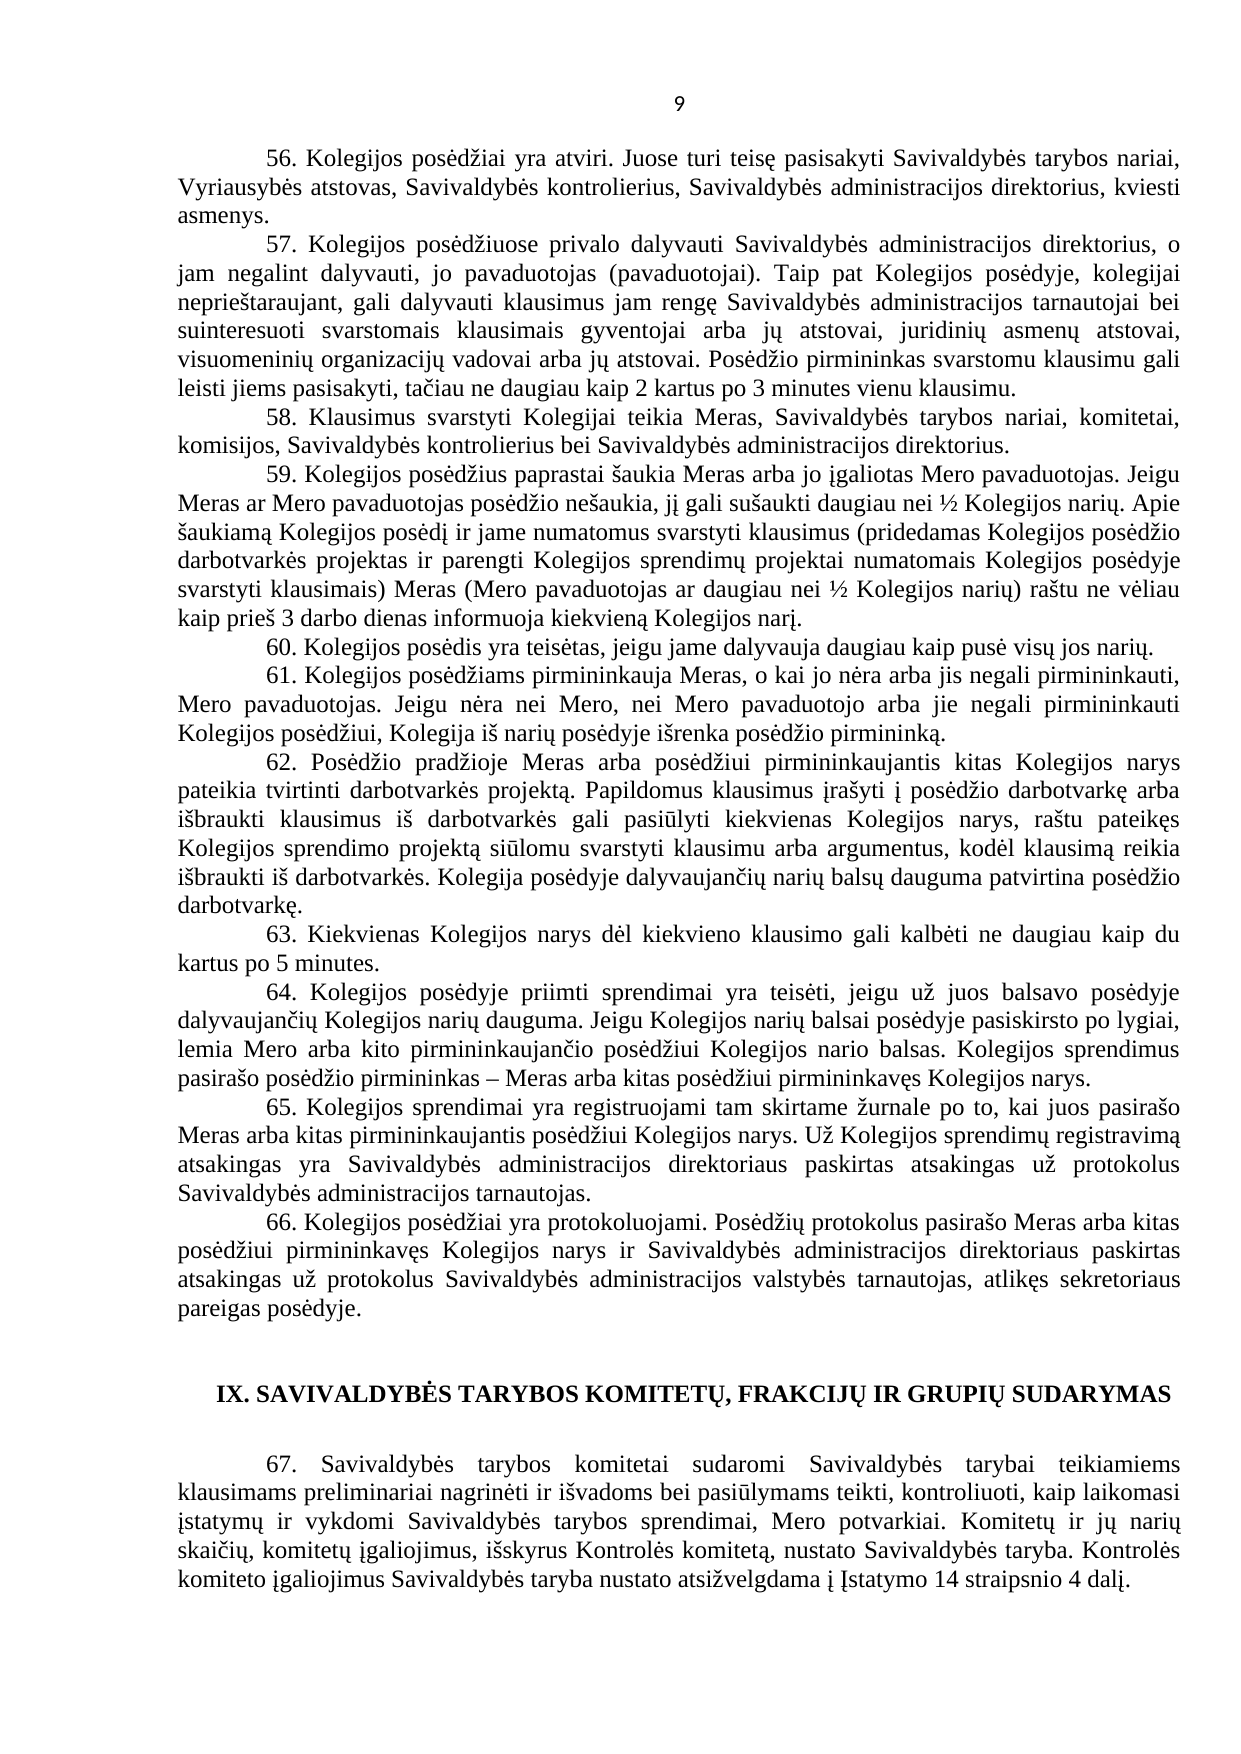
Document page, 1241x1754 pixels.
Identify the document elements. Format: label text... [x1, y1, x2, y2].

text IX. SAVIVALDYBĖS TARYBOS KOMITETŲ, FRAKCIJŲ IR GRUPIŲ SUDARYMAS [207, 1379, 1181, 1408]
text 66. Kolegijos posėdžiai yra protokoluojami. Posėdžių protokolus pasirašo Meras arba kitas posėdžiui pirmininkavęs Kolegijos narys ir Savivaldybės administracijos direktoriaus paskirtas atsakingas už protokolus Savivaldybės administracijos valstybės tarnautojas, atlikęs sekretoriaus pareigas posėdyje. [177, 1207, 1181, 1322]
text 63. Kiekvienas Kolegijos narys dėl kiekvieno klausimo gali kalbėti ne daugiau kaip du kartus po 5 minutes. [177, 919, 1181, 977]
text 60. Kolegijos posėdis yra teisėtas, jeigu jame dalyvauja daugiau kaip pusė visų jos narių. [177, 632, 1181, 661]
text 61. Kolegijos posėdžiams pirmininkauja Meras, o kai jo nėra arba jis negali pirmininkauti, Mero pavaduotojas. Jeigu nėra nei Mero, nei Mero pavaduotojo arba jie negali pirmininkauti Kolegijos posėdžiui, Kolegija iš narių posėdyje išrenka posėdžio pirmininką. [177, 661, 1181, 747]
text 58. Klausimus svarstyti Kolegijai teikia Meras, Savivaldybės tarybos nariai, komitetai, komisijos, Savivaldybės kontrolierius bei Savivaldybės administracijos direktorius. [177, 402, 1181, 459]
text 56. Kolegijos posėdžiai yra atviri. Juose turi teisę pasisakyti Savivaldybės tarybos nariai, Vyriausybės atstovas, Savivaldybės kontrolierius, Savivaldybės administracijos direktorius, kviesti asmenys. [177, 143, 1181, 229]
text 64. Kolegijos posėdyje priimti sprendimai yra teisėti, jeigu už juos balsavo posėdyje dalyvaujančių Kolegijos narių dauguma. Jeigu Kolegijos narių balsai posėdyje pasiskirsto po lygiai, lemia Mero arba kito pirmininkaujančio posėdžiui Kolegijos nario balsas. Kolegijos sprendimus pasirašo posėdžio pirmininkas – Meras arba kitas posėdžiui pirmininkavęs Kolegijos narys. [177, 977, 1181, 1092]
text 65. Kolegijos sprendimai yra registruojami tam skirtame žurnale po to, kai juos pasirašo Meras arba kitas pirmininkaujantis posėdžiui Kolegijos narys. Už Kolegijos sprendimų registravimą atsakingas yra Savivaldybės administracijos direktoriaus paskirtas atsakingas už protokolus Savivaldybės administracijos tarnautojas. [177, 1092, 1181, 1207]
text 67. Savivaldybės tarybos komitetai sudaromi Savivaldybės tarybai teikiamiems klausimams preliminariai nagrinėti ir išvadoms bei pasiūlymams teikti, kontroliuoti, kaip laikomasi įstatymų ir vykdomi Savivaldybės tarybos sprendimai, Mero potvarkiai. Komitetų ir jų narių skaičių, komitetų įgaliojimus, išskyrus Kontrolės komitetą, nustato Savivaldybės taryba. Kontrolės komiteto įgaliojimus Savivaldybės taryba nustato atsižvelgdama į Įstatymo 14 straipsnio 4 dalį. [177, 1449, 1181, 1592]
text 57. Kolegijos posėdžiuose privalo dalyvauti Savivaldybės administracijos direktorius, o jam negalint dalyvauti, jo pavaduotojas (pavaduotojai). Taip pat Kolegijos posėdyje, kolegijai neprieštaraujant, gali dalyvauti klausimus jam rengę Savivaldybės administracijos tarnautojai bei suinteresuoti svarstomais klausimais gyventojai arba jų atstovai, juridinių asmenų atstovai, visuomeninių organizacijų vadovai arba jų atstovai. Posėdžio pirmininkas svarstomu klausimu gali leisti jiems pasisakyti, tačiau ne daugiau kaip 2 kartus po 3 minutes vienu klausimu. [177, 229, 1181, 402]
text 62. Posėdžio pradžioje Meras arba posėdžiui pirmininkaujantis kitas Kolegijos narys pateikia tvirtinti darbotvarkės projektą. Papildomus klausimus įrašyti į posėdžio darbotvarkę arba išbraukti klausimus iš darbotvarkės gali pasiūlyti kiekvienas Kolegijos narys, raštu pateikęs Kolegijos sprendimo projektą siūlomu svarstyti klausimu arba argumentus, kodėl klausimą reikia išbraukti iš darbotvarkės. Kolegija posėdyje dalyvaujančių narių balsų dauguma patvirtina posėdžio darbotvarkę. [177, 747, 1181, 919]
text 59. Kolegijos posėdžius paprastai šaukia Meras arba jo įgaliotas Mero pavaduotojas. Jeigu Meras ar Mero pavaduotojas posėdžio nešaukia, jį gali sušaukti daugiau nei ½ Kolegijos narių. Apie šaukiamą Kolegijos posėdį ir jame numatomus svarstyti klausimus (pridedamas Kolegijos posėdžio darbotvarkės projektas ir parengti Kolegijos sprendimų projektai numatomais Kolegijos posėdyje svarstyti klausimais) Meras (Mero pavaduotojas ar daugiau nei ½ Kolegijos narių) raštu ne vėliau kaip prieš 3 darbo dienas informuoja kiekvieną Kolegijos narį. [177, 459, 1181, 632]
